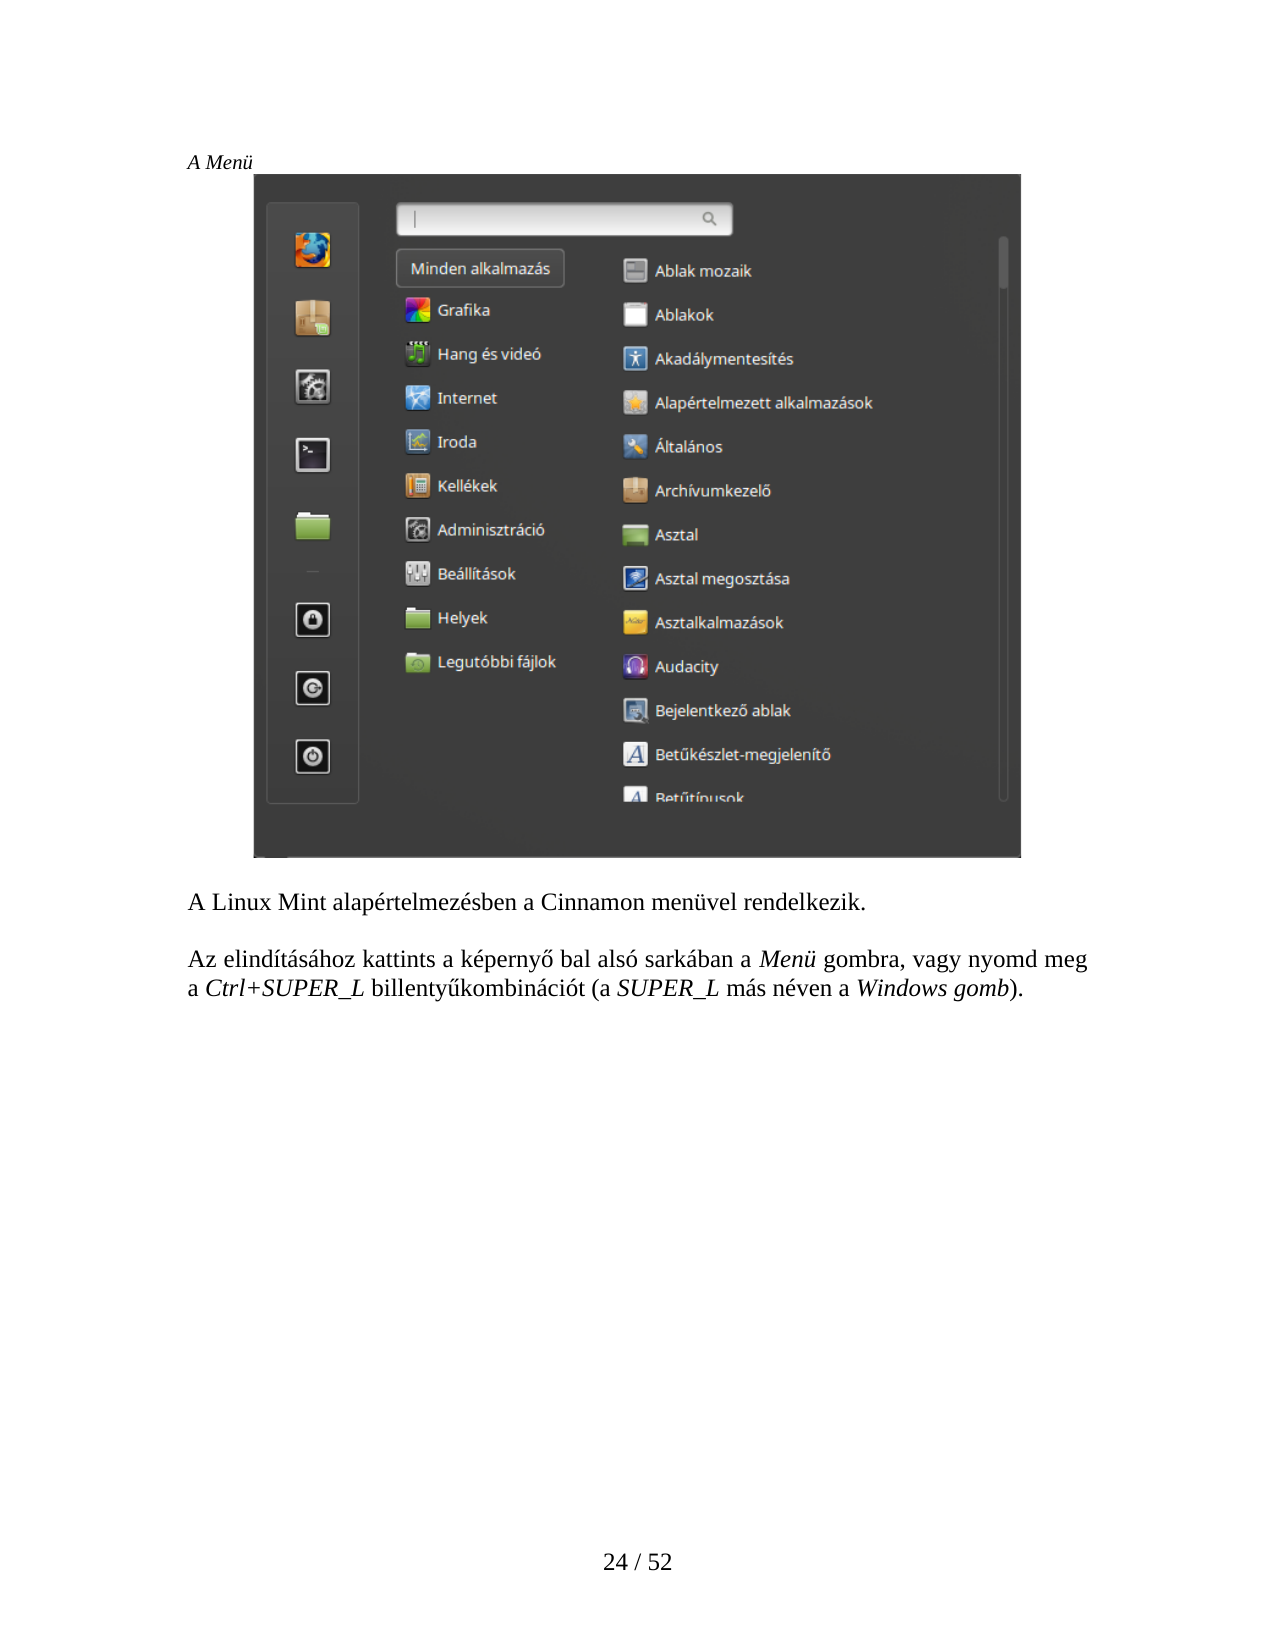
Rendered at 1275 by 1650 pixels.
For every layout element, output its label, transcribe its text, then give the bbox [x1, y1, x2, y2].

picture [253, 174, 1022, 858]
text Az elindításához kattints a képernyő bal alsó sarkában a Menü gombra, vagy nyomd meg a Ctrl+SUPER_L billentyűkombinációt (a SUPER_L más néven a Windows gomb). [187, 944, 1087, 1002]
text A Linux Mint alapértelmezésben a Cinnamon menüvel rendelkezik. [187, 887, 1087, 915]
